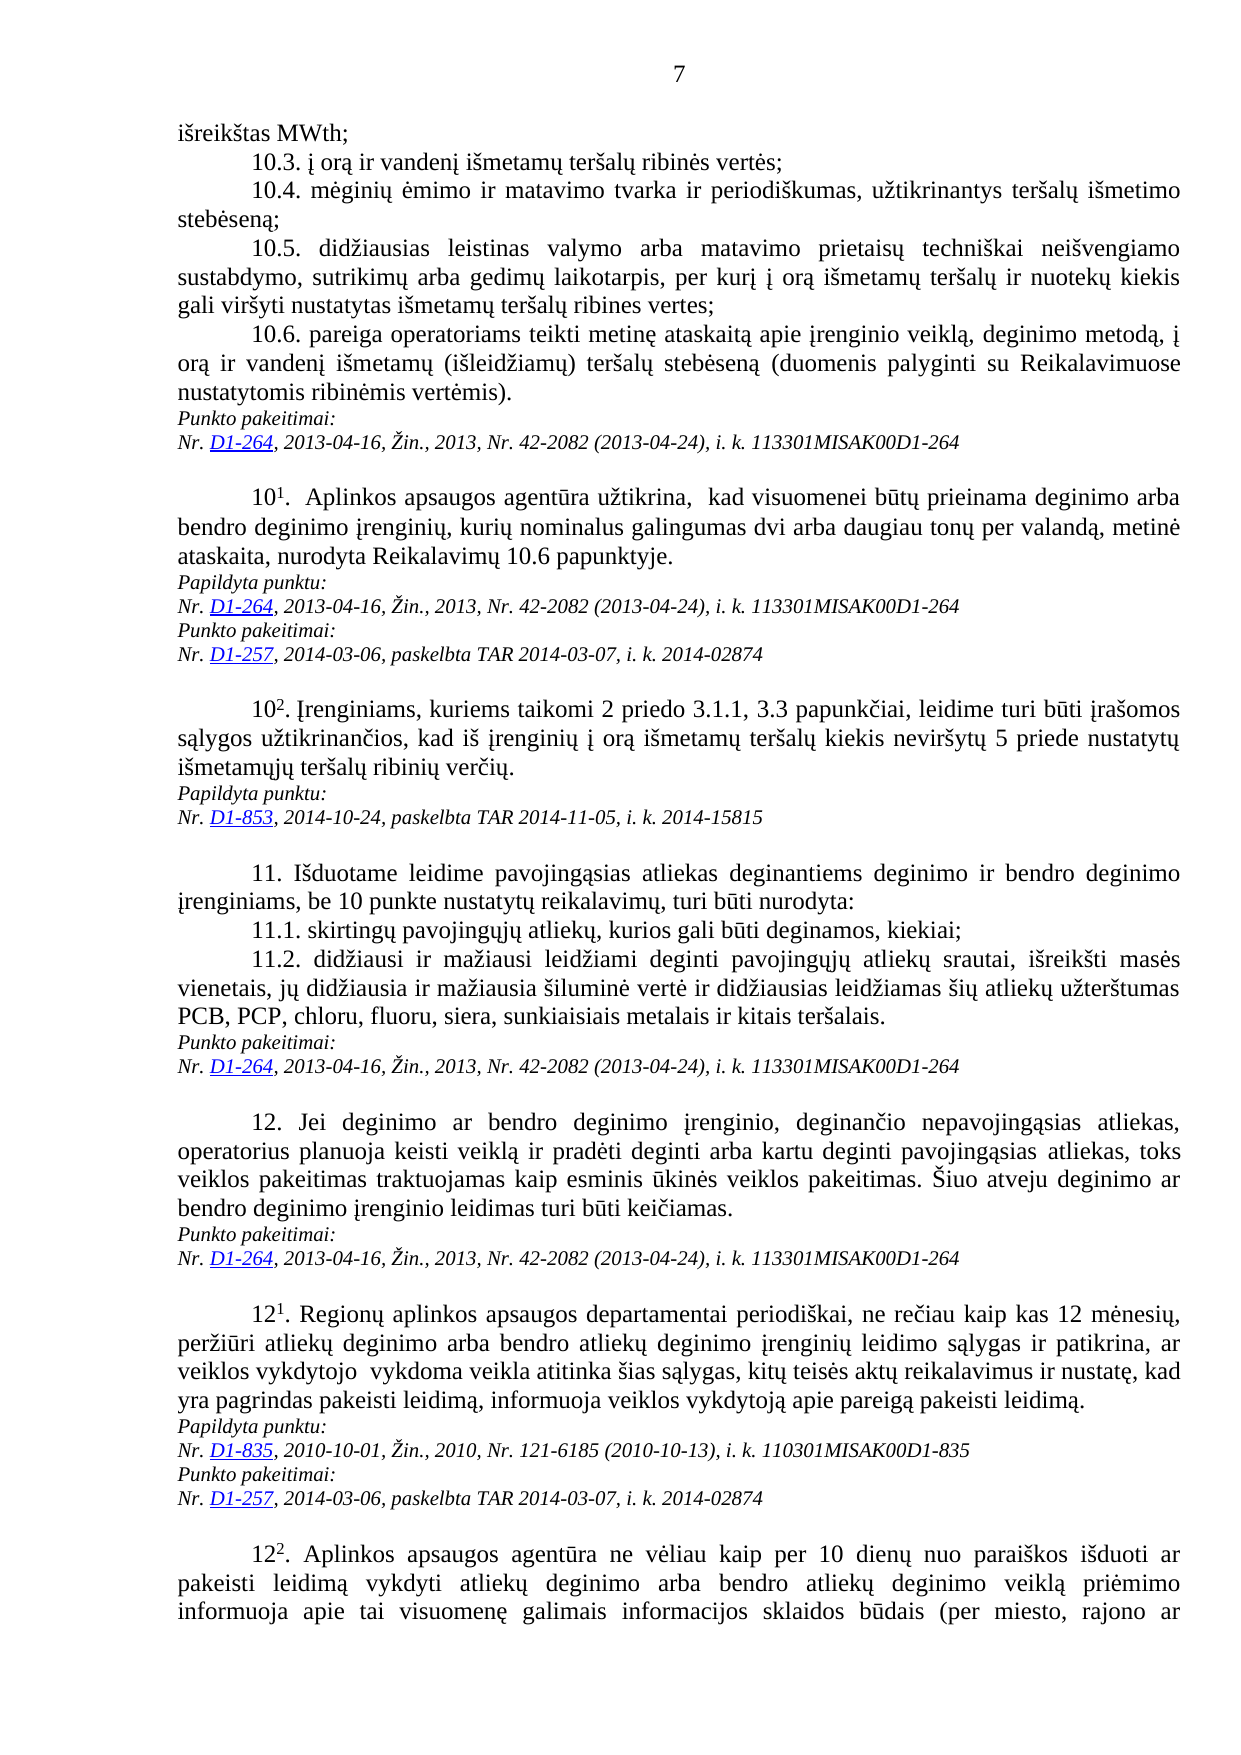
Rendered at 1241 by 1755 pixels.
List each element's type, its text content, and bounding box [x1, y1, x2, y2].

text 11.1. skirtingų pavojingųjų atliekų, kurios gali būti deginamos, kiekiai; [177, 915, 1181, 944]
text Nr. D1-264, 2013-04-16, Žin., 2013, Nr. 42-2082 (2013-04-24), i. k. 113301MISAK00D1-264 [177, 594, 1181, 618]
text 102. Įrenginiams, kuriems taikomi 2 priedo 3.1.1, 3.3 papunkčiai, leidime turi būti įrašomos sąlygos užtikrinančios, kad iš įrenginių į orą išmetamų teršalų kiekis neviršytų 5 priede nustatytų išmetamųjų teršalų ribinių verčių. [177, 694, 1181, 781]
text Nr. D1-264, 2013-04-16, Žin., 2013, Nr. 42-2082 (2013-04-24), i. k. 113301MISAK00D1-264 [177, 1054, 1181, 1078]
text 11. Išduotame leidime pavojingąsias atliekas deginantiems deginimo ir bendro deginimo įrenginiams, be 10 punkte nustatytų reikalavimų, turi būti nurodyta: [177, 858, 1181, 915]
text Punkto pakeitimai: [177, 1462, 1181, 1486]
text 10.6. pareiga operatoriams teikti metinę ataskaitą apie įrenginio veiklą, deginimo metodą, į orą ir vandenį išmetamų (išleidžiamų) teršalų stebėseną (duomenis palyginti su Reikalavimuose nustatytomis ribinėmis vertėmis). [177, 319, 1181, 406]
text Punkto pakeitimai: [177, 618, 1181, 642]
text 101. Aplinkos apsaugos agentūra užtikrina, kad visuomenei būtų prieinama deginimo arba bendro deginimo įrenginių, kurių nominalus galingumas dvi arba daugiau tonų per valandą, metinė ataskaita, nurodyta Reikalavimų 10.6 papunktyje. [177, 482, 1181, 569]
text 11.2. didžiausi ir mažiausi leidžiami deginti pavojingųjų atliekų srautai, išreikšti masės vienetais, jų didžiausia ir mažiausia šiluminė vertė ir didžiausias leidžiamas šių atliekų užterštumas PCB, PCP, chloru, fluoru, siera, sunkiaisiais metalais ir kitais teršalais. [177, 944, 1181, 1030]
text Nr. D1-264, 2013-04-16, Žin., 2013, Nr. 42-2082 (2013-04-24), i. k. 113301MISAK00D1-264 [177, 1246, 1181, 1270]
text 121. Regionų aplinkos apsaugos departamentai periodiškai, ne rečiau kaip kas 12 mėnesių, peržiūri atliekų deginimo arba bendro atliekų deginimo įrenginių leidimo sąlygas ir patikrina, ar veiklos vykdytojo vykdoma veikla atitinka šias sąlygas, kitų teisės aktų reikalavimus ir nustatę, kad yra pagrindas pakeisti leidimą, informuoja veiklos vykdytoją apie pareigą pakeisti leidimą. [177, 1299, 1181, 1414]
text Nr. D1-264, 2013-04-16, Žin., 2013, Nr. 42-2082 (2013-04-24), i. k. 113301MISAK00D1-264 [177, 430, 1181, 454]
text Nr. D1-853, 2014-10-24, paskelbta TAR 2014-11-05, i. k. 2014-15815 [177, 805, 1181, 829]
text išreikštas MWth; [177, 118, 1181, 147]
text 10.4. mėginių ėmimo ir matavimo tvarka ir periodiškumas, užtikrinantys teršalų išmetimo stebėseną; [177, 176, 1181, 233]
text 10.3. į orą ir vandenį išmetamų teršalų ribinės vertės; [177, 147, 1181, 176]
text Papildyta punktu: [177, 1414, 1181, 1438]
text Punkto pakeitimai: [177, 406, 1181, 430]
text Nr. D1-257, 2014-03-06, paskelbta TAR 2014-03-07, i. k. 2014-02874 [177, 1486, 1181, 1510]
text 122. Aplinkos apsaugos agentūra ne vėliau kaip per 10 dienų nuo paraiškos išduoti ar pakeisti leidimą vykdyti atliekų deginimo arba bendro atliekų deginimo veiklą priėmimo informuoja apie tai visuomenę galimais informacijos sklaidos būdais (per miesto, rajono ar [177, 1539, 1181, 1625]
text Nr. D1-257, 2014-03-06, paskelbta TAR 2014-03-07, i. k. 2014-02874 [177, 642, 1181, 666]
text 12. Jei deginimo ar bendro deginimo įrenginio, deginančio nepavojingąsias atliekas, operatorius planuoja keisti veiklą ir pradėti deginti arba kartu deginti pavojingąsias atliekas, toks veiklos pakeitimas traktuojamas kaip esminis ūkinės veiklos pakeitimas. Šiuo atveju deginimo ar bendro deginimo įrenginio leidimas turi būti keičiamas. [177, 1107, 1181, 1222]
text 10.5. didžiausias leistinas valymo arba matavimo prietaisų techniškai neišvengiamo sustabdymo, sutrikimų arba gedimų laikotarpis, per kurį į orą išmetamų teršalų ir nuotekų kiekis gali viršyti nustatytas išmetamų teršalų ribines vertes; [177, 233, 1181, 319]
text Papildyta punktu: [177, 781, 1181, 805]
text Punkto pakeitimai: [177, 1222, 1181, 1246]
text Punkto pakeitimai: [177, 1030, 1181, 1054]
text Papildyta punktu: [177, 569, 1181, 594]
text Nr. D1-835, 2010-10-01, Žin., 2010, Nr. 121-6185 (2010-10-13), i. k. 110301MISAK00D1-835 [177, 1438, 1181, 1462]
